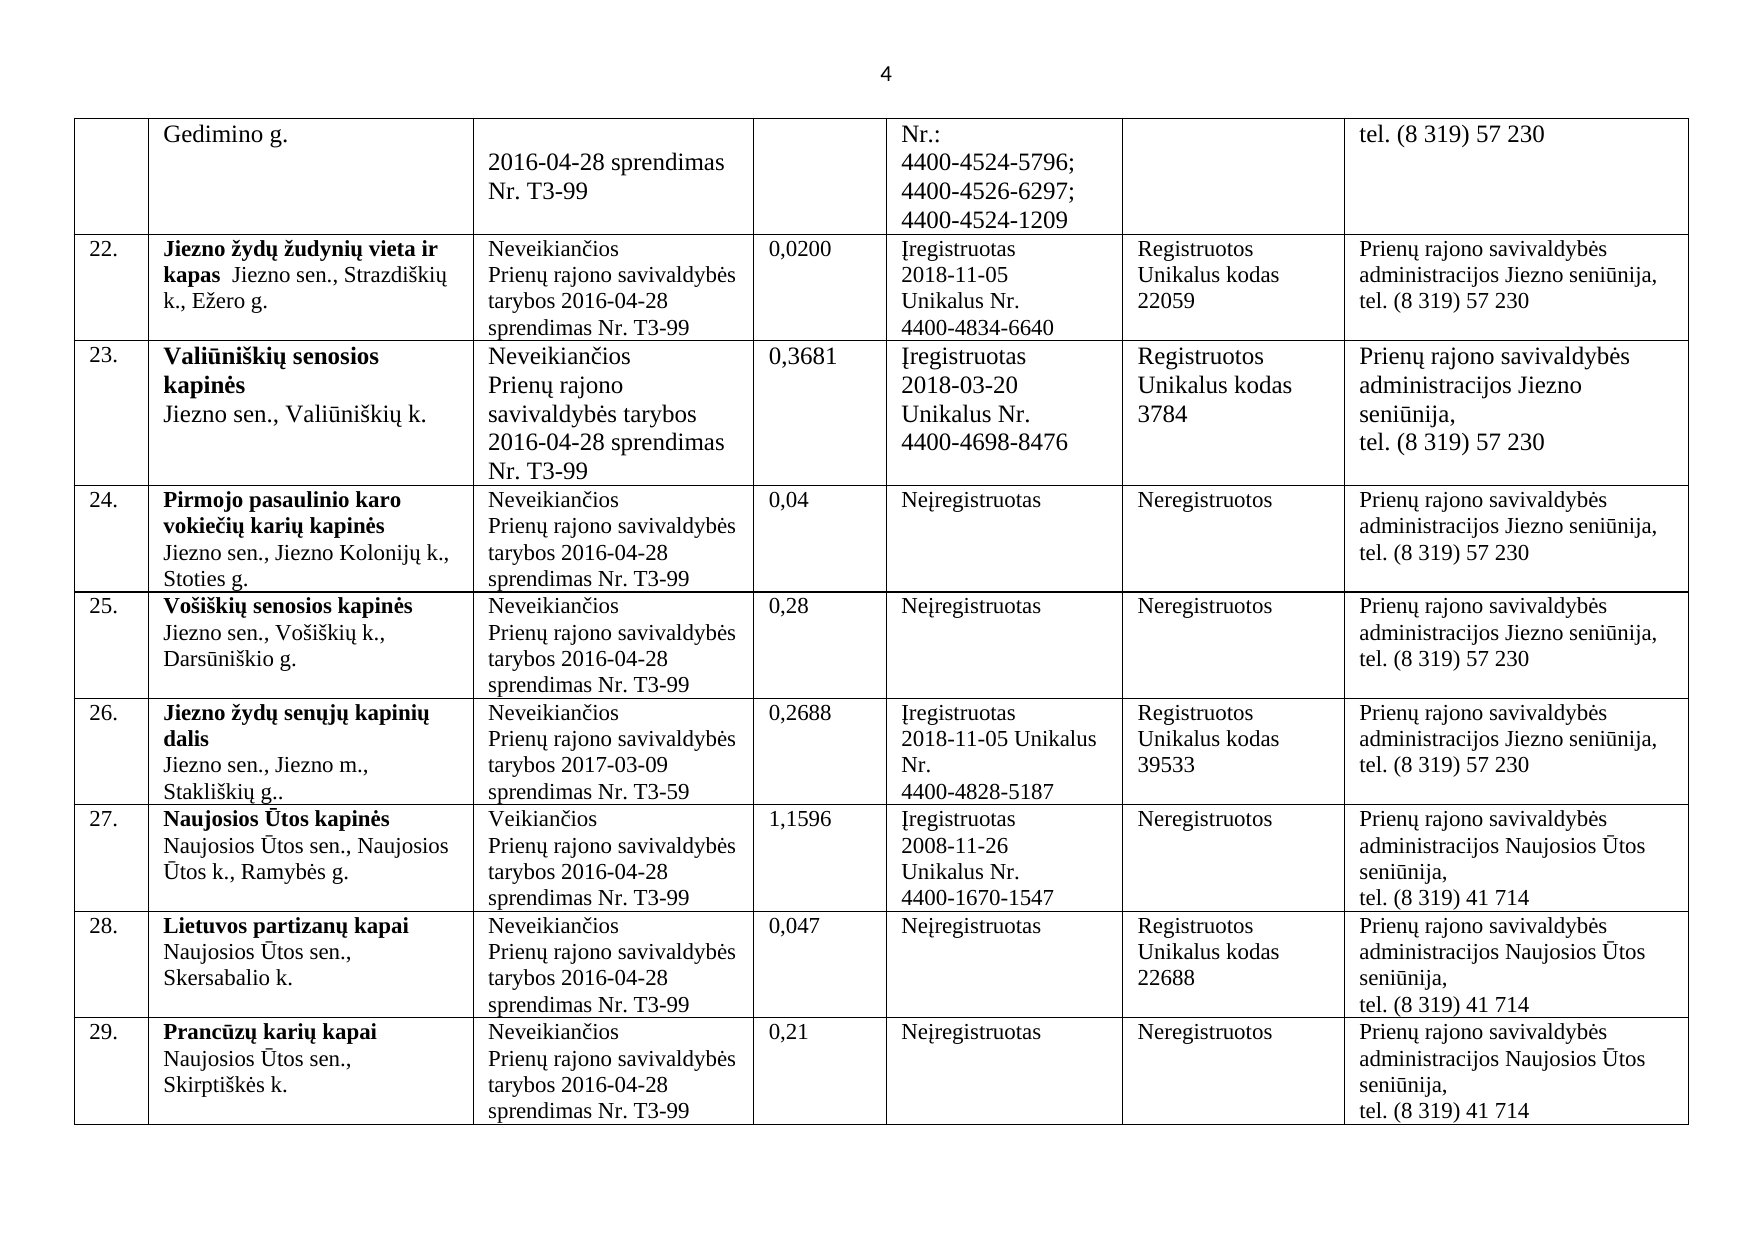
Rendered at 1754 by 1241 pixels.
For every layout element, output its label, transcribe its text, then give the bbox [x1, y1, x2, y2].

table_cell 22. [75, 235, 148, 340]
table_cell Neregistruotos [1123, 1018, 1344, 1124]
table_cell Neregistruotos [1123, 593, 1344, 698]
table_cell Neįregistruotas [887, 912, 1122, 1017]
table_cell Neveikiančios Prienų rajono savivaldybės tarybos 2016-04-28 sprendimas Nr. T3-99 [474, 341, 753, 485]
table_cell 23. [75, 341, 148, 485]
table_cell Neveikiančios Prienų rajono savivaldybės tarybos 2016-04-28 sprendimas Nr. T3-99 [474, 486, 753, 591]
table_cell Nr.: 4400-4524-5796; 4400-4526-6297; 4400-4524-1209 [887, 119, 1122, 234]
table_cell Pirmojo pasaulinio karo vokiečių karių kapinės Jiezno sen., Jiezno Kolonijų k., Stoties g. [149, 486, 473, 591]
table_cell 24. [75, 486, 148, 591]
table_cell Įregistruotas 2018-03-20 Unikalus Nr. 4400-4698-8476 [887, 341, 1122, 485]
table_cell [1689, 118, 1754, 234]
table_cell 0,0200 [754, 235, 886, 340]
table_cell Registruotos Unikalus kodas 22059 [1123, 235, 1344, 340]
table_cell Vošiškių senosios kapinės Jiezno sen., Vošiškių k., Darsūniškio g. [149, 593, 473, 698]
table_cell [1123, 119, 1344, 234]
table_cell [1689, 804, 1754, 911]
table_cell Įregistruotas 2018-11-05 Unikalus Nr. 4400-4834-6640 [887, 235, 1122, 340]
table_cell tel. (8 319) 57 230 [1345, 119, 1688, 234]
table_cell 0,3681 [754, 341, 886, 485]
table_cell 2016-04-28 sprendimas Nr. T3-99 [474, 119, 753, 234]
table_cell 0,28 [754, 593, 886, 698]
table_cell Neįregistruotas [887, 1018, 1122, 1124]
table_cell [1689, 698, 1754, 804]
table_cell [1689, 485, 1754, 591]
table_cell Veikiančios Prienų rajono savivaldybės tarybos 2016-04-28 sprendimas Nr. T3-99 [474, 805, 753, 911]
table_cell Neįregistruotas [887, 486, 1122, 591]
table_cell 29. [75, 1018, 148, 1124]
table_cell Prienų rajono savivaldybės administracijos Naujosios Ūtos seniūnija, tel. (8 319) 41 714 [1345, 912, 1688, 1017]
table_cell Gedimino g. [149, 119, 473, 234]
table_cell Registruotos Unikalus kodas 39533 [1123, 699, 1344, 804]
table_cell Neveikiančios Prienų rajono savivaldybės tarybos 2016-04-28 sprendimas Nr. T3-99 [474, 1018, 753, 1124]
table_cell Registruotos Unikalus kodas 3784 [1123, 341, 1344, 485]
table_cell 0,047 [754, 912, 886, 1017]
table_cell 25. [75, 593, 148, 698]
table_cell 0,04 [754, 486, 886, 591]
table_cell 27. [75, 805, 148, 911]
table_cell 0,21 [754, 1018, 886, 1124]
table_cell Neregistruotos [1123, 486, 1344, 591]
table_cell 0,2688 [754, 699, 886, 804]
table_cell 1,1596 [754, 805, 886, 911]
table_cell Įregistruotas 2018-11-05 Unikalus Nr. 4400-4828-5187 [887, 699, 1122, 804]
table_cell 26. [75, 699, 148, 804]
table_cell [1689, 911, 1754, 1017]
table_cell Prienų rajono savivaldybės administracijos Jiezno seniūnija, tel. (8 319) 57 230 [1345, 486, 1688, 591]
table_cell Prienų rajono savivaldybės administracijos Jiezno seniūnija, tel. (8 319) 57 230 [1345, 341, 1688, 485]
table_cell [1689, 340, 1754, 485]
table_cell Prienų rajono savivaldybės administracijos Naujosios Ūtos seniūnija, tel. (8 319) 41 714 [1345, 805, 1688, 911]
table_cell Valiūniškių senosios kapinės Jiezno sen., Valiūniškių k. [149, 341, 473, 485]
table_cell Prancūzų karių kapai Naujosios Ūtos sen., Skirptiškės k. [149, 1018, 473, 1124]
table_cell Neįregistruotas [887, 593, 1122, 698]
table_cell Naujosios Ūtos kapinės Naujosios Ūtos sen., Naujosios Ūtos k., Ramybės g. [149, 805, 473, 911]
table_cell Jiezno žydų žudynių vieta ir kapas Jiezno sen., Strazdiškių k., Ežero g. [149, 235, 473, 340]
table_cell Neregistruotos [1123, 805, 1344, 911]
table_cell Jiezno žydų senųjų kapinių dalis Jiezno sen., Jiezno m., Stakliškių g.. [149, 699, 473, 804]
table_cell Prienų rajono savivaldybės administracijos Jiezno seniūnija, tel. (8 319) 57 230 [1345, 593, 1688, 698]
table_cell Registruotos Unikalus kodas 22688 [1123, 912, 1344, 1017]
table_cell Prienų rajono savivaldybės administracijos Jiezno seniūnija, tel. (8 319) 57 230 [1345, 235, 1688, 340]
table_cell [754, 119, 886, 234]
table_cell [75, 119, 148, 234]
table_cell [1689, 1017, 1754, 1124]
table_cell Lietuvos partizanų kapai Naujosios Ūtos sen., Skersabalio k. [149, 912, 473, 1017]
table_cell Prienų rajono savivaldybės administracijos Naujosios Ūtos seniūnija, tel. (8 319) 41 714 [1345, 1018, 1688, 1124]
table_cell Neveikiančios Prienų rajono savivaldybės tarybos 2017-03-09 sprendimas Nr. T3-59 [474, 699, 753, 804]
table_cell Įregistruotas 2008-11-26 Unikalus Nr. 4400-1670-1547 [887, 805, 1122, 911]
table_cell Neveikiančios Prienų rajono savivaldybės tarybos 2016-04-28 sprendimas Nr. T3-99 [474, 912, 753, 1017]
table_cell 28. [75, 912, 148, 1017]
table_cell [1689, 234, 1754, 340]
table_cell Neveikiančios Prienų rajono savivaldybės tarybos 2016-04-28 sprendimas Nr. T3-99 [474, 235, 753, 340]
table_cell Neveikiančios Prienų rajono savivaldybės tarybos 2016-04-28 sprendimas Nr. T3-99 [474, 593, 753, 698]
table_cell [1689, 591, 1754, 698]
table_cell Prienų rajono savivaldybės administracijos Jiezno seniūnija, tel. (8 319) 57 230 [1345, 699, 1688, 804]
